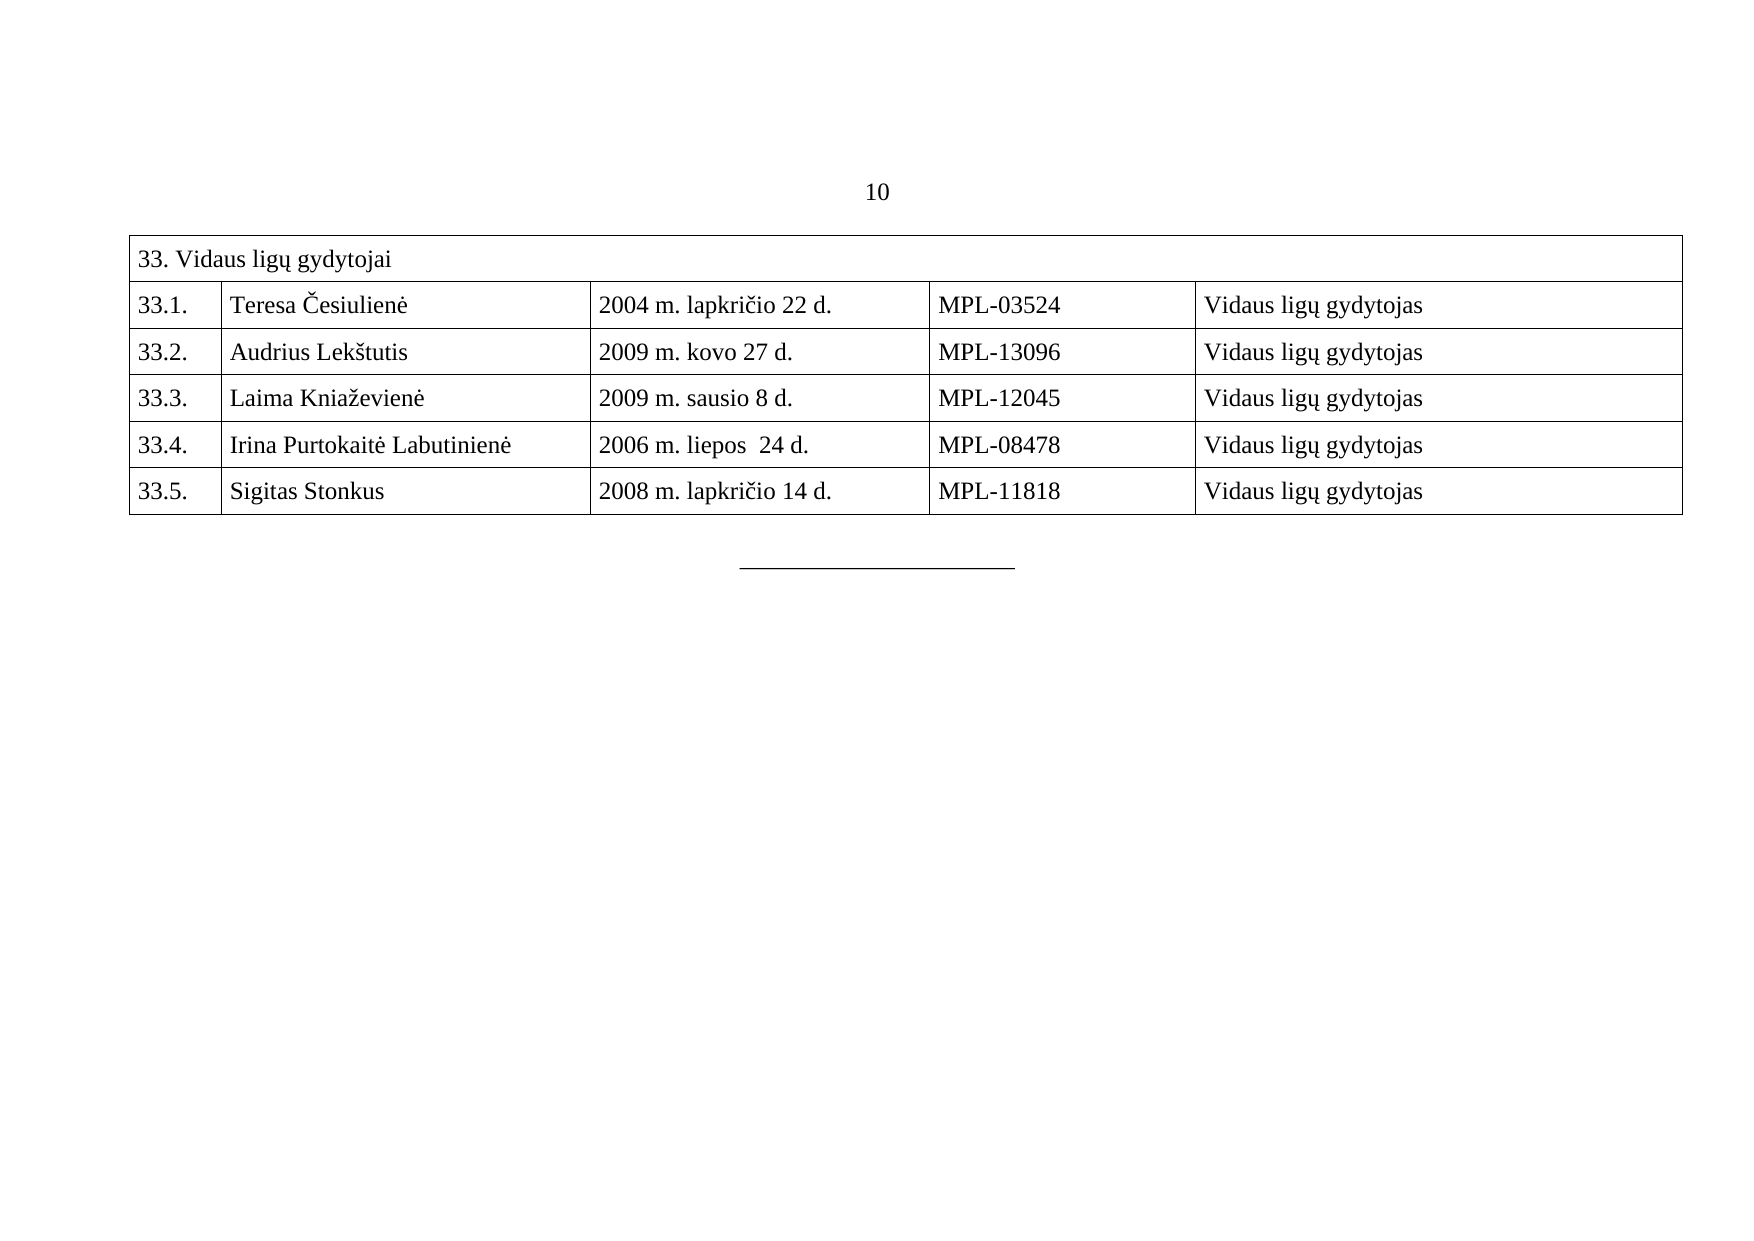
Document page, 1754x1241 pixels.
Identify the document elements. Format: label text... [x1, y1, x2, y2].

table_cell 33. Vidaus ligų gydytojai [130, 236, 1682, 281]
table_cell Vidaus ligų gydytojas [1196, 468, 1682, 513]
table_cell 33.4. [130, 422, 221, 467]
table_cell MPL-13096 [930, 329, 1195, 374]
table_cell Vidaus ligų gydytojas [1196, 422, 1682, 467]
table_cell 2009 m. sausio 8 d. [591, 375, 929, 421]
table_cell 2006 m. liepos 24 d. [591, 422, 929, 467]
table_cell Irina Purtokaitė Labutinienė [222, 422, 590, 467]
table_cell MPL-08478 [930, 422, 1195, 467]
table_cell Vidaus ligų gydytojas [1196, 282, 1682, 328]
table_cell 33.3. [130, 375, 221, 421]
table_cell Laima Kniaževienė [222, 375, 590, 421]
table_cell 2008 m. lapkričio 14 d. [591, 468, 929, 513]
table_cell MPL-03524 [930, 282, 1195, 328]
table_cell Teresa Česiulienė [222, 282, 590, 328]
table_cell Sigitas Stonkus [222, 468, 590, 513]
table_cell MPL-11818 [930, 468, 1195, 513]
table_cell Vidaus ligų gydytojas [1196, 329, 1682, 374]
table_cell 2009 m. kovo 27 d. [591, 329, 929, 374]
table_cell 33.5. [130, 468, 221, 513]
table_cell 2004 m. lapkričio 22 d. [591, 282, 929, 328]
table_cell 33.2. [130, 329, 221, 374]
table_cell 33.1. [130, 282, 221, 328]
text ______________________ [118, 543, 1636, 572]
table_cell Audrius Lekštutis [222, 329, 590, 374]
table_cell Vidaus ligų gydytojas [1196, 375, 1682, 421]
table_cell MPL-12045 [930, 375, 1195, 421]
